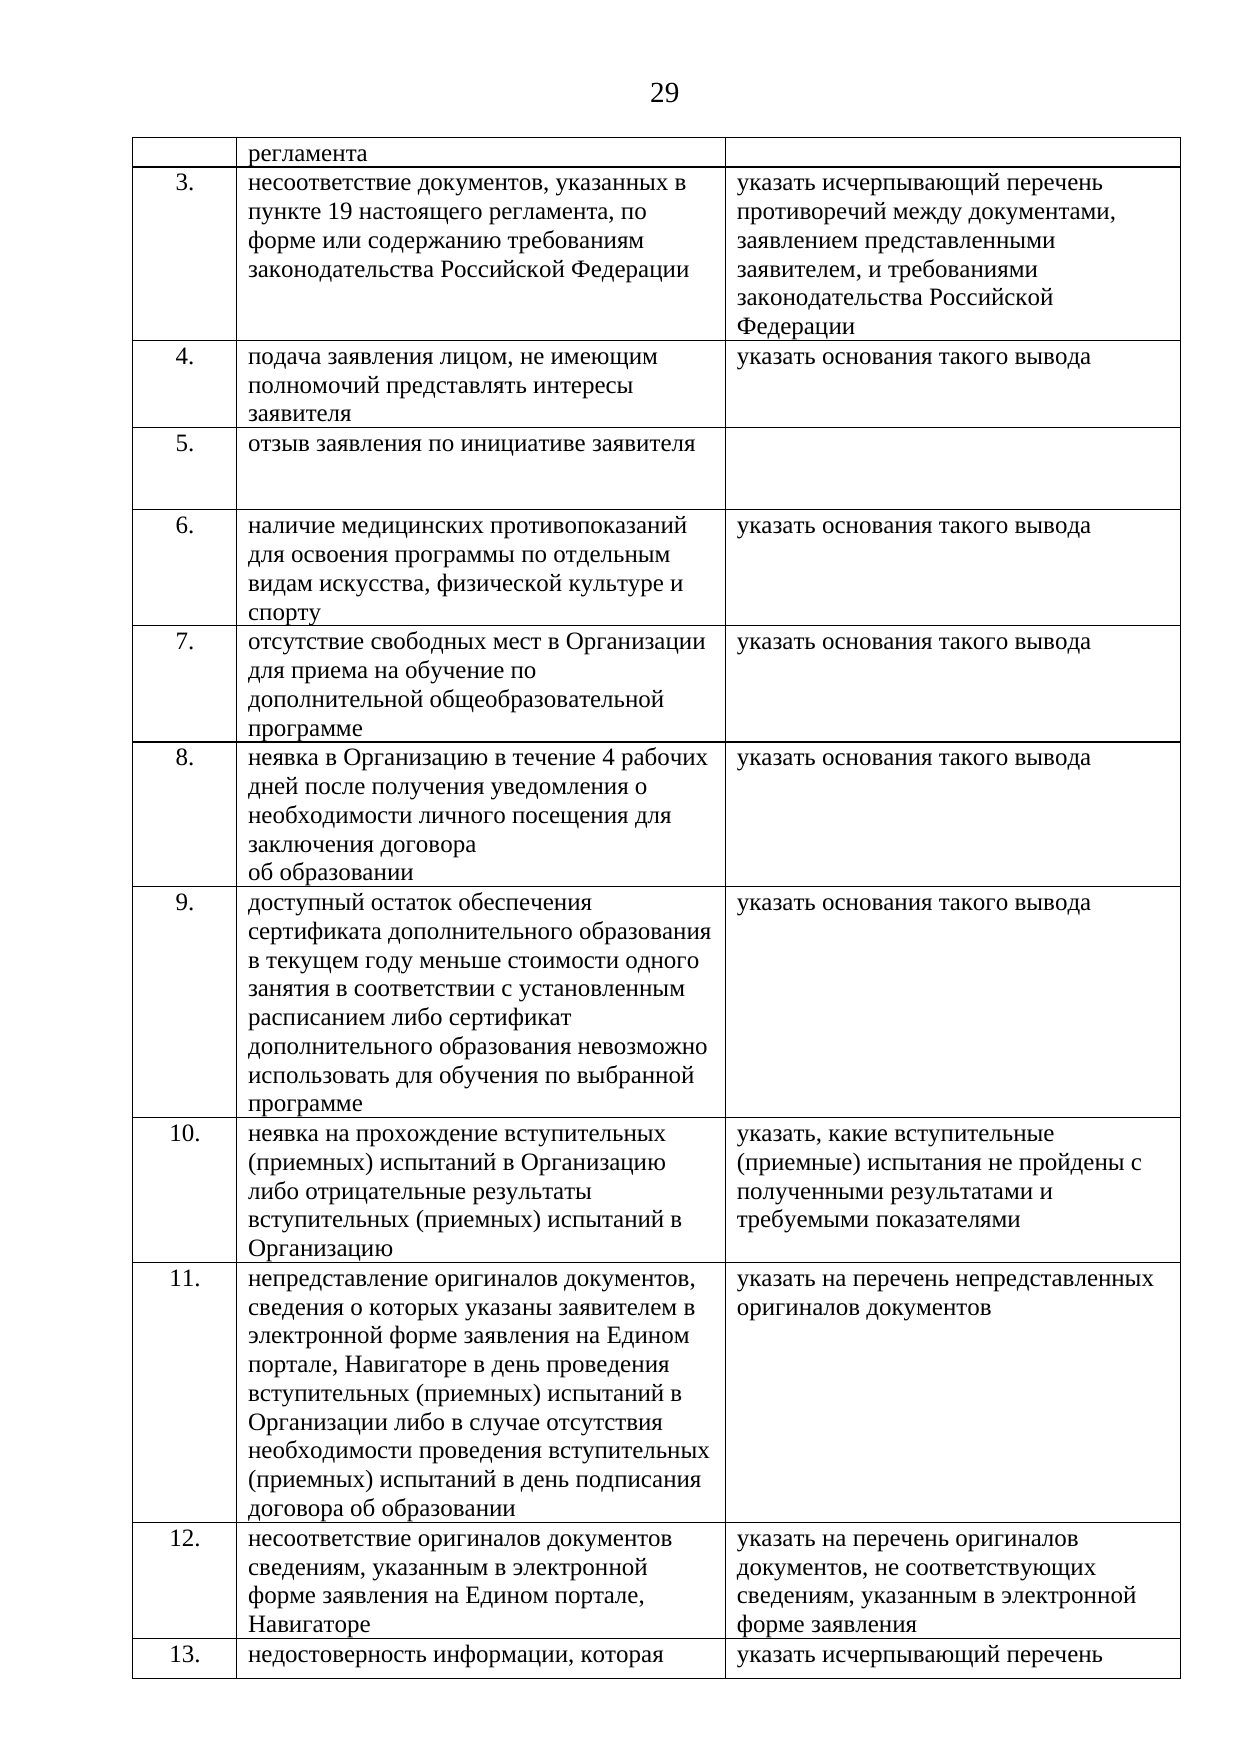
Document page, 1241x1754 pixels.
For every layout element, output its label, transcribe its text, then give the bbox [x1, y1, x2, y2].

table_cell регламента [237, 138, 725, 166]
table_cell 4. [133, 341, 236, 427]
table_cell 9. [133, 887, 236, 1117]
table_cell наличие медицинских противопоказаний для освоения программы по отдельным видам искусства, физической культуре и спорту [237, 510, 725, 625]
table_cell 13. [133, 1639, 236, 1678]
table_cell указать основания такого вывода [726, 510, 1180, 625]
table_cell отзыв заявления по инициативе заявителя [237, 428, 725, 509]
table_cell 8. [133, 743, 236, 886]
table_cell 5. [133, 428, 236, 509]
table_cell указать исчерпывающий перечень противоречий между документами, заявлением представленными заявителем, и требованиями законодательства Российской Федерации [726, 168, 1180, 340]
table_cell непредставление оригиналов документов, сведения о которых указаны заявителем в электронной форме заявления на Едином портале, Навигаторе в день проведения вступительных (приемных) испытаний в Организации либо в случае отсутствия необходимости проведения вступительных (приемных) испытаний в день подписания договора об образовании [237, 1263, 725, 1522]
table_cell указать исчерпывающий перечень [726, 1639, 1180, 1678]
table_cell указать на перечень оригиналов документов, не соответствующих сведениям, указанным в электронной форме заявления [726, 1523, 1180, 1638]
table_cell [726, 428, 1180, 509]
table_cell указать основания такого вывода [726, 887, 1180, 1117]
table_cell отсутствие свободных мест в Организации для приема на обучение по дополнительной общеобразовательной программе [237, 626, 725, 741]
table_cell доступный остаток обеспечения сертификата дополнительного образования в текущем году меньше стоимости одного занятия в соответствии с установленным расписанием либо сертификат дополнительного образования невозможно использовать для обучения по выбранной программе [237, 887, 725, 1117]
table_cell указать основания такого вывода [726, 626, 1180, 741]
table_cell 3. [133, 168, 236, 340]
table_cell несоответствие оригиналов документов сведениям, указанным в электронной форме заявления на Едином портале, Навигаторе [237, 1523, 725, 1638]
table_cell указать, какие вступительные (приемные) испытания не пройдены с полученными результатами и требуемыми показателями [726, 1118, 1180, 1262]
table_cell 7. [133, 626, 236, 741]
table_cell указать основания такого вывода [726, 341, 1180, 427]
table_cell 11. [133, 1263, 236, 1522]
table_cell [133, 138, 236, 166]
table_cell недостоверность информации, которая [237, 1639, 725, 1678]
table_cell [726, 138, 1180, 166]
table_cell 12. [133, 1523, 236, 1638]
table_cell указать основания такого вывода [726, 743, 1180, 886]
table_cell 10. [133, 1118, 236, 1262]
table_cell неявка в Организацию в течение 4 рабочих дней после получения уведомления о необходимости личного посещения для заключения договора об образовании [237, 743, 725, 886]
table_cell 6. [133, 510, 236, 625]
table_cell неявка на прохождение вступительных (приемных) испытаний в Организацию либо отрицательные результаты вступительных (приемных) испытаний в Организацию [237, 1118, 725, 1262]
table_cell несоответствие документов, указанных в пункте 19 настоящего регламента, по форме или содержанию требованиям законодательства Российской Федерации [237, 168, 725, 340]
table_cell подача заявления лицом, не имеющим полномочий представлять интересы заявителя [237, 341, 725, 427]
table_cell указать на перечень непредставленных оригиналов документов [726, 1263, 1180, 1522]
